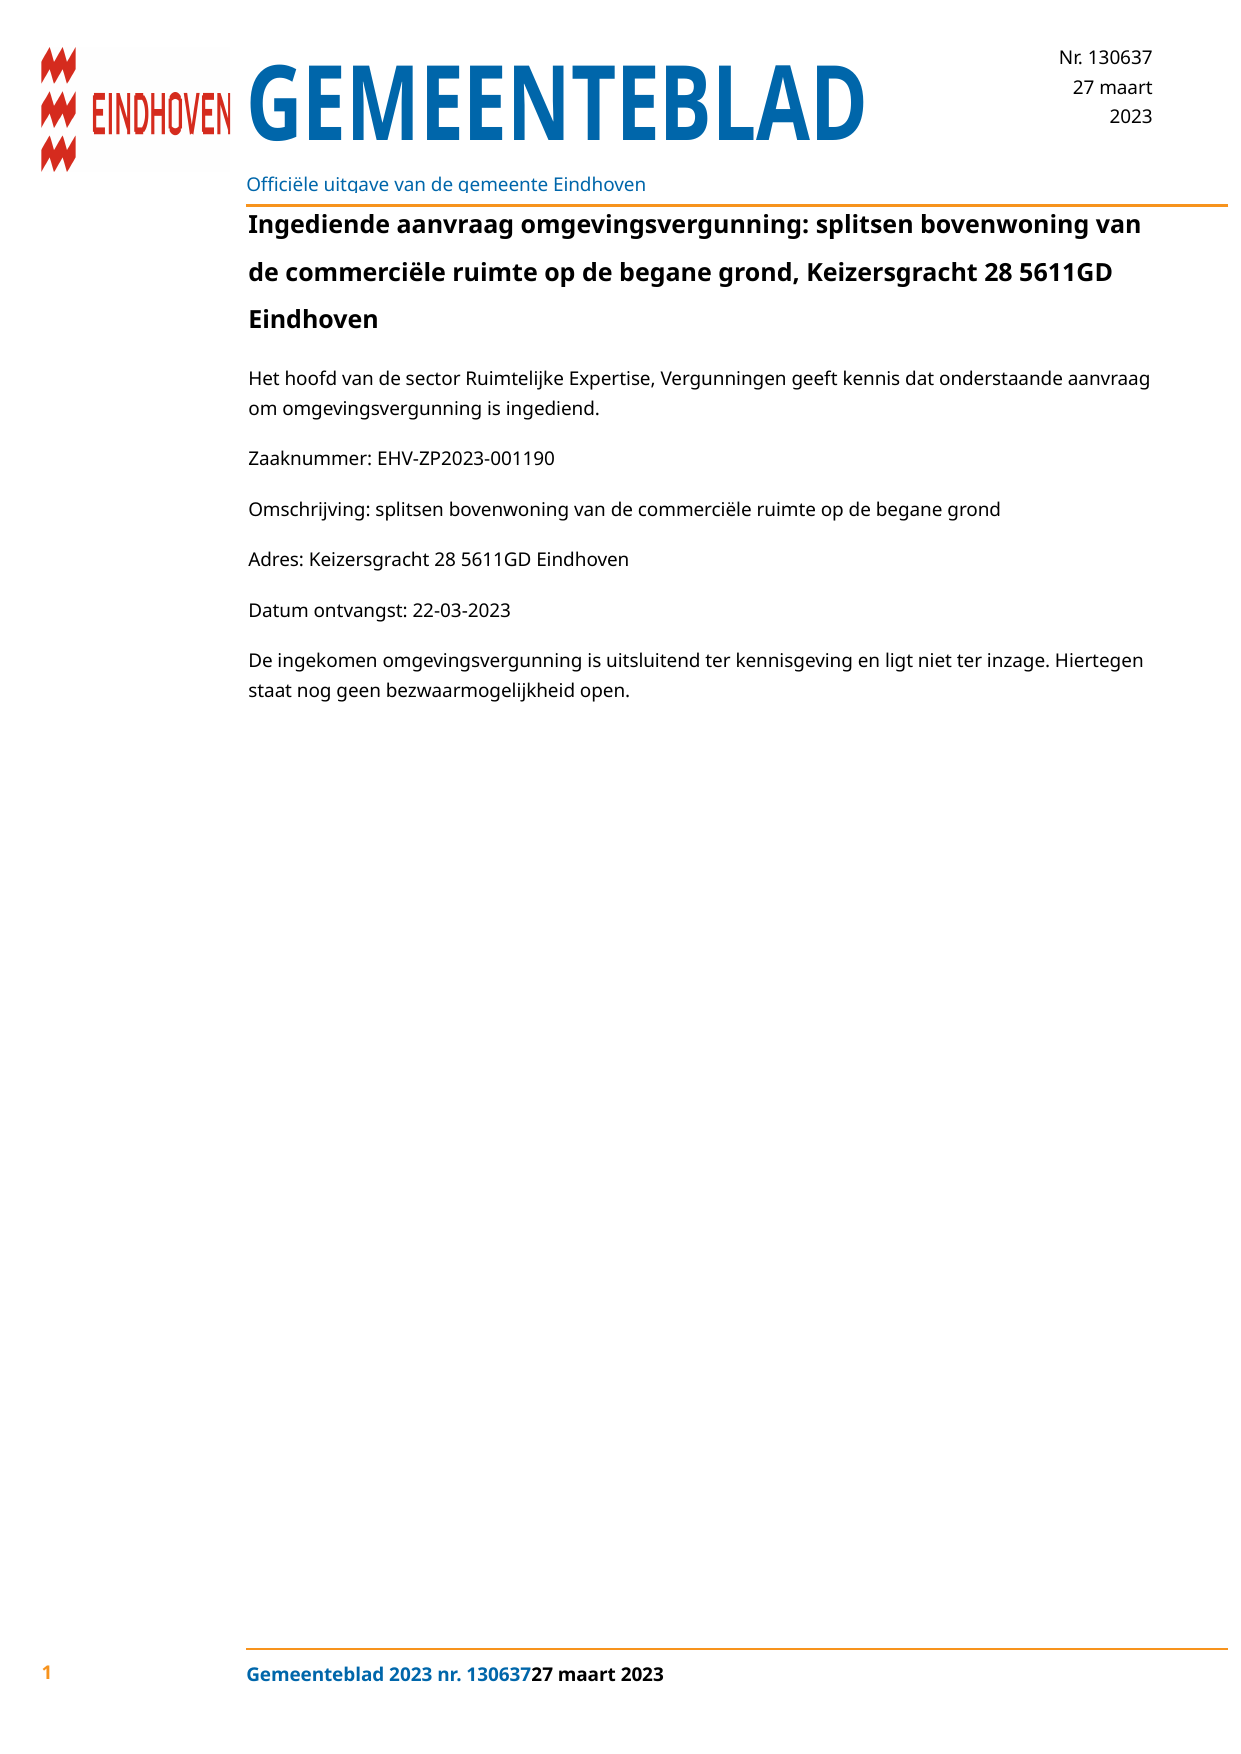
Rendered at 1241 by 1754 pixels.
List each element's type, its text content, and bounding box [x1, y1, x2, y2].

text Adres: Keizersgracht 28 5611GD Eindhoven [248, 546, 1152, 572]
text Het hoofd van de sector Ruimtelijke Expertise, Vergunningen geeft kennis dat onderstaande aanvraag om omgevingsvergunning is ingediend. [248, 366, 1152, 421]
text Omschrijving: splitsen bovenwoning van de commerciële ruimte op de begane grond [248, 496, 1152, 522]
text De ingekomen omgevingsvergunning is uitsluitend ter kennisgeving en ligt niet ter inzage. Hiertegen staat nog geen bezwaarmogelijkheid open. [248, 647, 1152, 702]
text Ingediende aanvraag omgevingsvergunning: splitsen bovenwoning van de commerciële ruimte op de begane grond, Keizersgracht 28 5611GD Eindhoven [248, 207, 1152, 336]
picture [41, 47, 231, 172]
text Datum ontvangst: 22-03-2023 [248, 597, 1152, 622]
text Zaaknummer: EHV-ZP2023-001190 [248, 446, 1152, 471]
